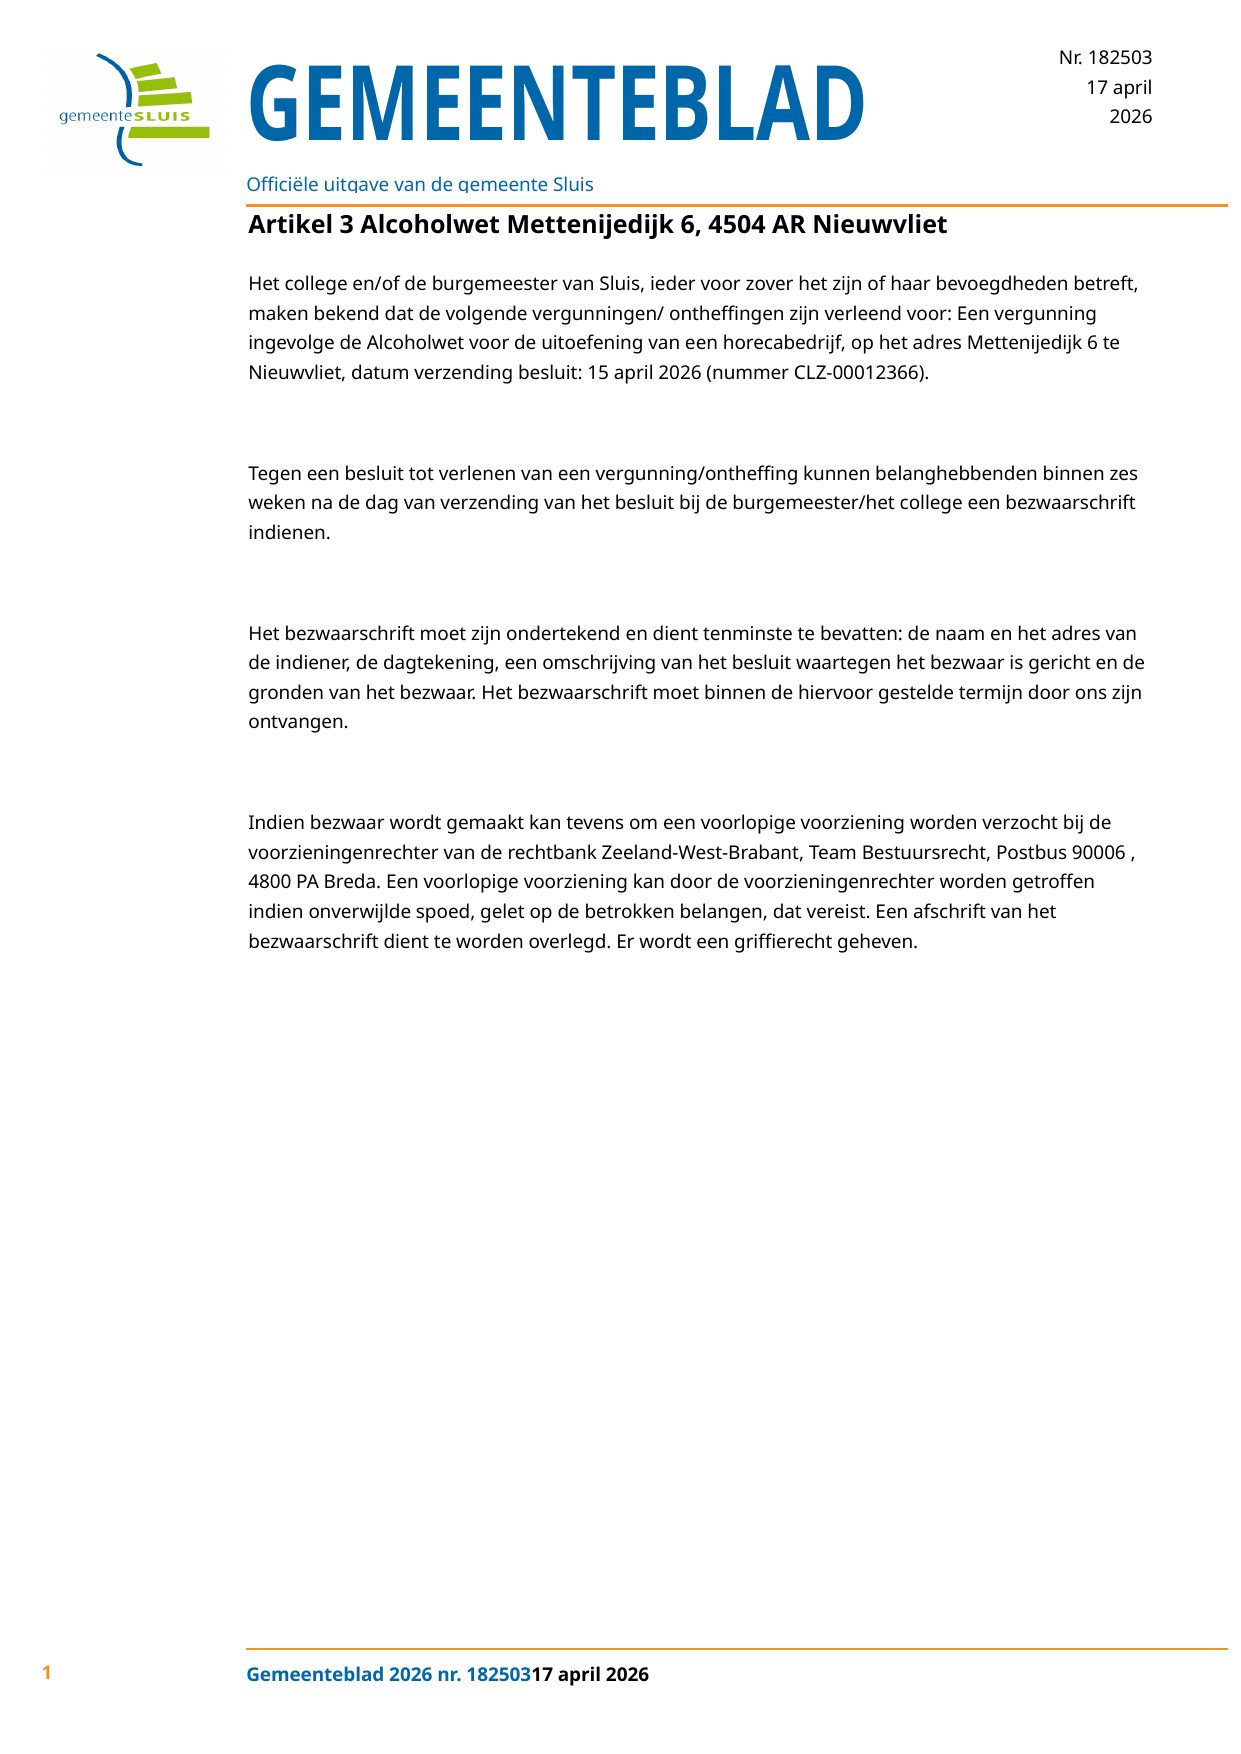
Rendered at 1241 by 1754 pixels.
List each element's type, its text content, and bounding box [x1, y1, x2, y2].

picture [41, 47, 231, 172]
text Tegen een besluit tot verlenen van een vergunning/ontheffing kunnen belanghebbenden binnen zes weken na de dag van verzending van het besluit bij de burgemeester/het college een bezwaarschrift indienen. [248, 460, 1152, 545]
text Het college en/of de burgemeester van Sluis, ieder voor zover het zijn of haar bevoegdheden betreft, maken bekend dat de volgende vergunningen/ ontheffingen zijn verleend voor: Een vergunning ingevolge de Alcoholwet voor de uitoefening van een horecabedrijf, op het adres Mettenijedijk 6 te Nieuwvliet, datum verzending besluit: 15 april 2026 (nummer CLZ-00012366). [248, 270, 1152, 385]
text Indien bezwaar wordt gemaakt kan tevens om een voorlopige voorziening worden verzocht bij de voorzieningenrechter van de rechtbank Zeeland-West-Brabant, Team Bestuursrecht, Postbus 90006 , 4800 PA Breda. Een voorlopige voorziening kan door de voorzieningenrechter worden getroffen indien onverwijlde spoed, gelet op de betrokken belangen, dat vereist. Een afschrift van het bezwaarschrift dient te worden overlegd. Er wordt een griffierecht geheven. [248, 809, 1152, 953]
text Het bezwaarschrift moet zijn ondertekend en dient tenminste te bevatten: de naam en het adres van de indiener, de dagtekening, een omschrijving van het besluit waartegen het bezwaar is gericht en de gronden van het bezwaar. Het bezwaarschrift moet binnen de hiervoor gestelde termijn door ons zijn ontvangen. [248, 620, 1152, 734]
text Artikel 3 Alcoholwet Mettenijedijk 6, 4504 AR Nieuwvliet [248, 207, 1152, 241]
